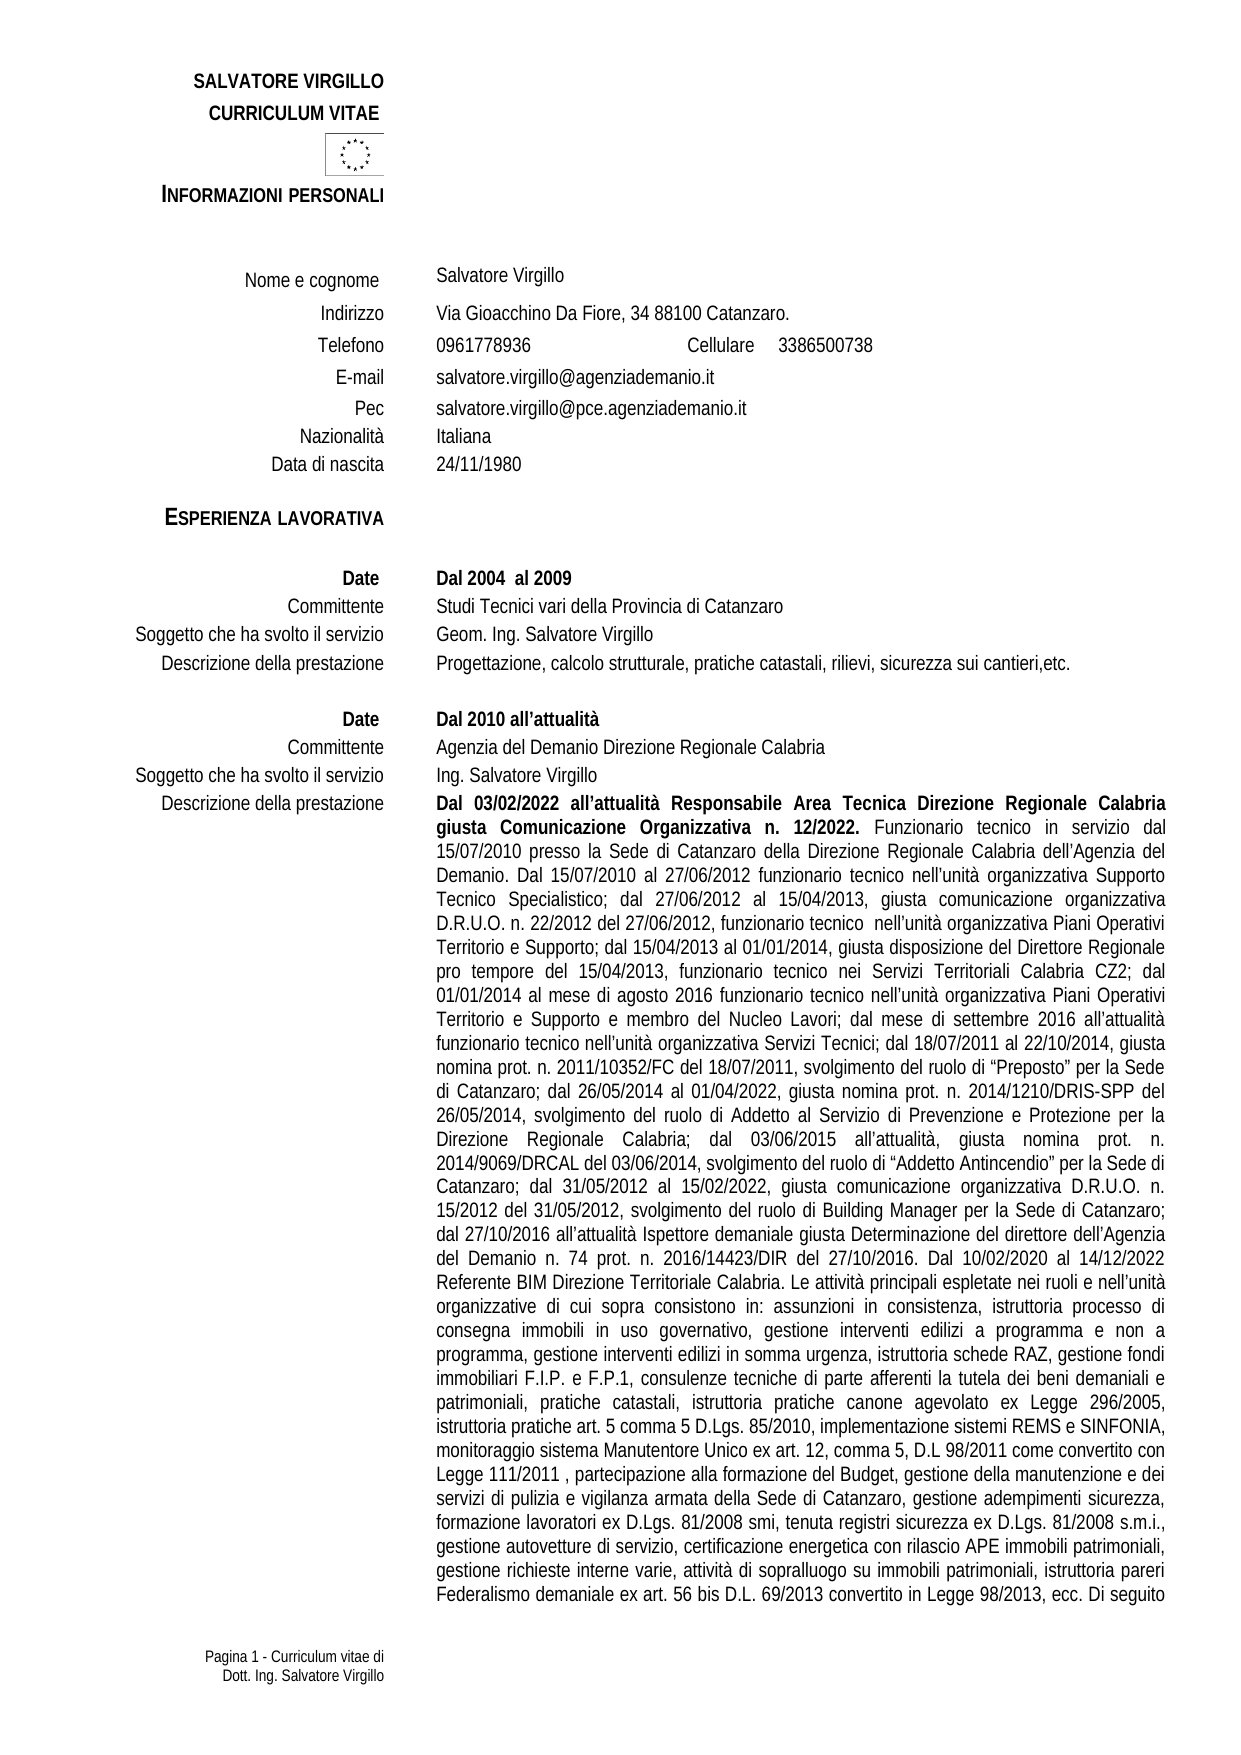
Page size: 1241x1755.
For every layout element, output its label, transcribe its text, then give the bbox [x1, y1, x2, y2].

table_cell Committente [89, 733, 395, 761]
table_cell Descrizione della prestazione [89, 648, 395, 704]
table_cell Dal 03/02/2022 all’attualità Responsabile Area Tecnica Direzione Regionale Calabria giusta Comunicazione Organizzativa n. 12/2022. Funzionario tecnico in servizio dal 15/07/2010 presso la Sede di Catanzaro della Direzione Regionale Calabria dell’Agenzia del Demanio. Dal 15/07/2010 al 27/06/2012 funzionario tecnico nell’unità organizzativa Supporto Tecnico Specialistico; dal 27/06/2012 al 15/04/2013, giusta comunicazione organizzativa D.R.U.O. n. 22/2012 del 27/06/2012, funzionario tecnico nell’unità organizzativa Piani Operativi Territorio e Supporto; dal 15/04/2013 al 01/01/2014, giusta disposizione del Direttore Regionale pro tempore del 15/04/2013, funzionario tecnico nei Servizi Territoriali Calabria CZ2; dal 01/01/2014 al mese di agosto 2016 funzionario tecnico nell’unità organizzativa Piani Operativi Territorio e Supporto e membro del Nucleo Lavori; dal mese di settembre 2016 all’attualità funzionario tecnico nell’unità organizzativa Servizi Tecnici; dal 18/07/2011 al 22/10/2014, giusta nomina prot. n. 2011/10352/FC del 18/07/2011, svolgimento del ruolo di “Preposto” per la Sede di Catanzaro; dal 26/05/2014 al 01/04/2022, giusta nomina prot. n. 2014/1210/DRIS-SPP del 26/05/2014, svolgimento del ruolo di Addetto al Servizio di Prevenzione e Protezione per la Direzione Regionale Calabria; dal 03/06/2015 all’attualità, giusta nomina prot. n. 2014/9069/DRCAL del 03/06/2014, svolgimento del ruolo di “Addetto Antincendio” per la Sede di Catanzaro; dal 31/05/2012 al 15/02/2022, giusta comunicazione organizzativa D.R.U.O. n. 15/2012 del 31/05/2012, svolgimento del ruolo di Building Manager per la Sede di Catanzaro; dal 27/10/2016 all’attualità Ispettore demaniale giusta Determinazione del direttore dell’Agenzia del Demanio n. 74 prot. n. 2016/14423/DIR del 27/10/2016. Dal 10/02/2020 al 14/12/2022 Referente BIM Direzione Territoriale Calabria. Le attività principali espletate nei ruoli e nell’unità organizzative di cui sopra consistono in: assunzioni in consistenza, istruttoria processo di consegna immobili in uso governativo, gestione interventi edilizi a programma e non a programma, gestione interventi edilizi in somma urgenza, istruttoria schede RAZ, gestione fondi immobiliari F.I.P. e F.P.1, consulenze tecniche di parte afferenti la tutela dei beni demaniali e patrimoniali, pratiche catastali, istruttoria pratiche canone agevolato ex Legge 296/2005, istruttoria pratiche art. 5 comma 5 D.Lgs. 85/2010, implementazione sistemi REMS e SINFONIA, monitoraggio sistema Manutentore Unico ex art. 12, comma 5, D.L 98/2011 come convertito con Legge 111/2011 , partecipazione alla formazione del Budget, gestione della manutenzione e dei servizi di pulizia e vigilanza armata della Sede di Catanzaro, gestione adempimenti sicurezza, formazione lavoratori ex D.Lgs. 81/2008 smi, tenuta registri sicurezza ex D.Lgs. 81/2008 s.m.i., gestione autovetture di servizio, certificazione energetica con rilascio APE immobili patrimoniali, gestione richieste interne varie, attività di sopralluogo su immobili patrimoniali, istruttoria pareri Federalismo demaniale ex art. 56 bis D.L. 69/2013 convertito in Legge 98/2013, ecc. Di seguito [425, 789, 1178, 1606]
table_cell Progettazione, calcolo strutturale, pratiche catastali, rilievi, sicurezza sui cantieri,etc. [425, 648, 1178, 704]
table_cell Data di nascita [89, 450, 395, 478]
table_cell [395, 733, 425, 761]
table_cell [395, 789, 425, 1606]
table_cell Pec Nazionalità [89, 394, 395, 450]
table_cell [927, 329, 1178, 361]
table_header SALVATORE VIRGILLO CURRICULUM VITAE Informazioni personali Nome e cognome [89, 0, 395, 297]
table_cell salvatore.virgillo@pce.agenziademanio.it Italiana [425, 394, 1178, 450]
table_cell [425, 531, 676, 564]
table_cell [395, 478, 425, 531]
table_cell Esperienza lavorativa [89, 478, 395, 531]
table_cell 24/11/1980 [425, 450, 1178, 478]
table_cell [395, 705, 425, 733]
table_cell salvatore.virgillo@agenziademanio.it [425, 361, 1178, 393]
table_cell [395, 620, 425, 648]
table_cell Via Gioacchino Da Fiore, 34 88100 Catanzaro. [425, 297, 1178, 329]
table_cell Telefono [89, 329, 395, 361]
table_cell [676, 478, 927, 531]
table_cell [395, 361, 425, 393]
table_cell Agenzia del Demanio Direzione Regionale Calabria [425, 733, 1178, 761]
table_cell Dal 2010 all’attualità [425, 705, 1178, 733]
table_cell Geom. Ing. Salvatore Virgillo [425, 620, 1178, 648]
table_cell Indirizzo [89, 297, 395, 329]
table_cell Studi Tecnici vari della Provincia di Catanzaro [425, 592, 1178, 620]
table_cell [89, 531, 395, 564]
table_cell Dal 2004 al 2009 [425, 564, 1178, 592]
table_cell [395, 297, 425, 329]
table_cell [395, 564, 425, 592]
table_cell [927, 531, 1178, 564]
table_cell [395, 592, 425, 620]
table_header [395, 0, 425, 297]
table_cell [676, 531, 927, 564]
table_cell Cellulare 3386500738 [676, 329, 927, 361]
table_cell [395, 531, 425, 564]
table_cell Date [89, 564, 395, 592]
table_cell [395, 450, 425, 478]
table_cell [425, 478, 676, 531]
table_cell Soggetto che ha svolto il servizio [89, 620, 395, 648]
table_cell Date [89, 705, 395, 733]
table_cell [395, 394, 425, 450]
table_cell [395, 761, 425, 789]
table_cell Ing. Salvatore Virgillo [425, 761, 1178, 789]
table_cell Committente [89, 592, 395, 620]
table_cell 0961778936 [425, 329, 676, 361]
table_cell Soggetto che ha svolto il servizio [89, 761, 395, 789]
table_cell [395, 648, 425, 704]
table_cell Descrizione della prestazione [89, 789, 395, 1606]
table_cell [395, 329, 425, 361]
table_cell [927, 478, 1178, 531]
table_header Salvatore Virgillo [425, 0, 1178, 297]
table_cell E-mail [89, 361, 395, 393]
